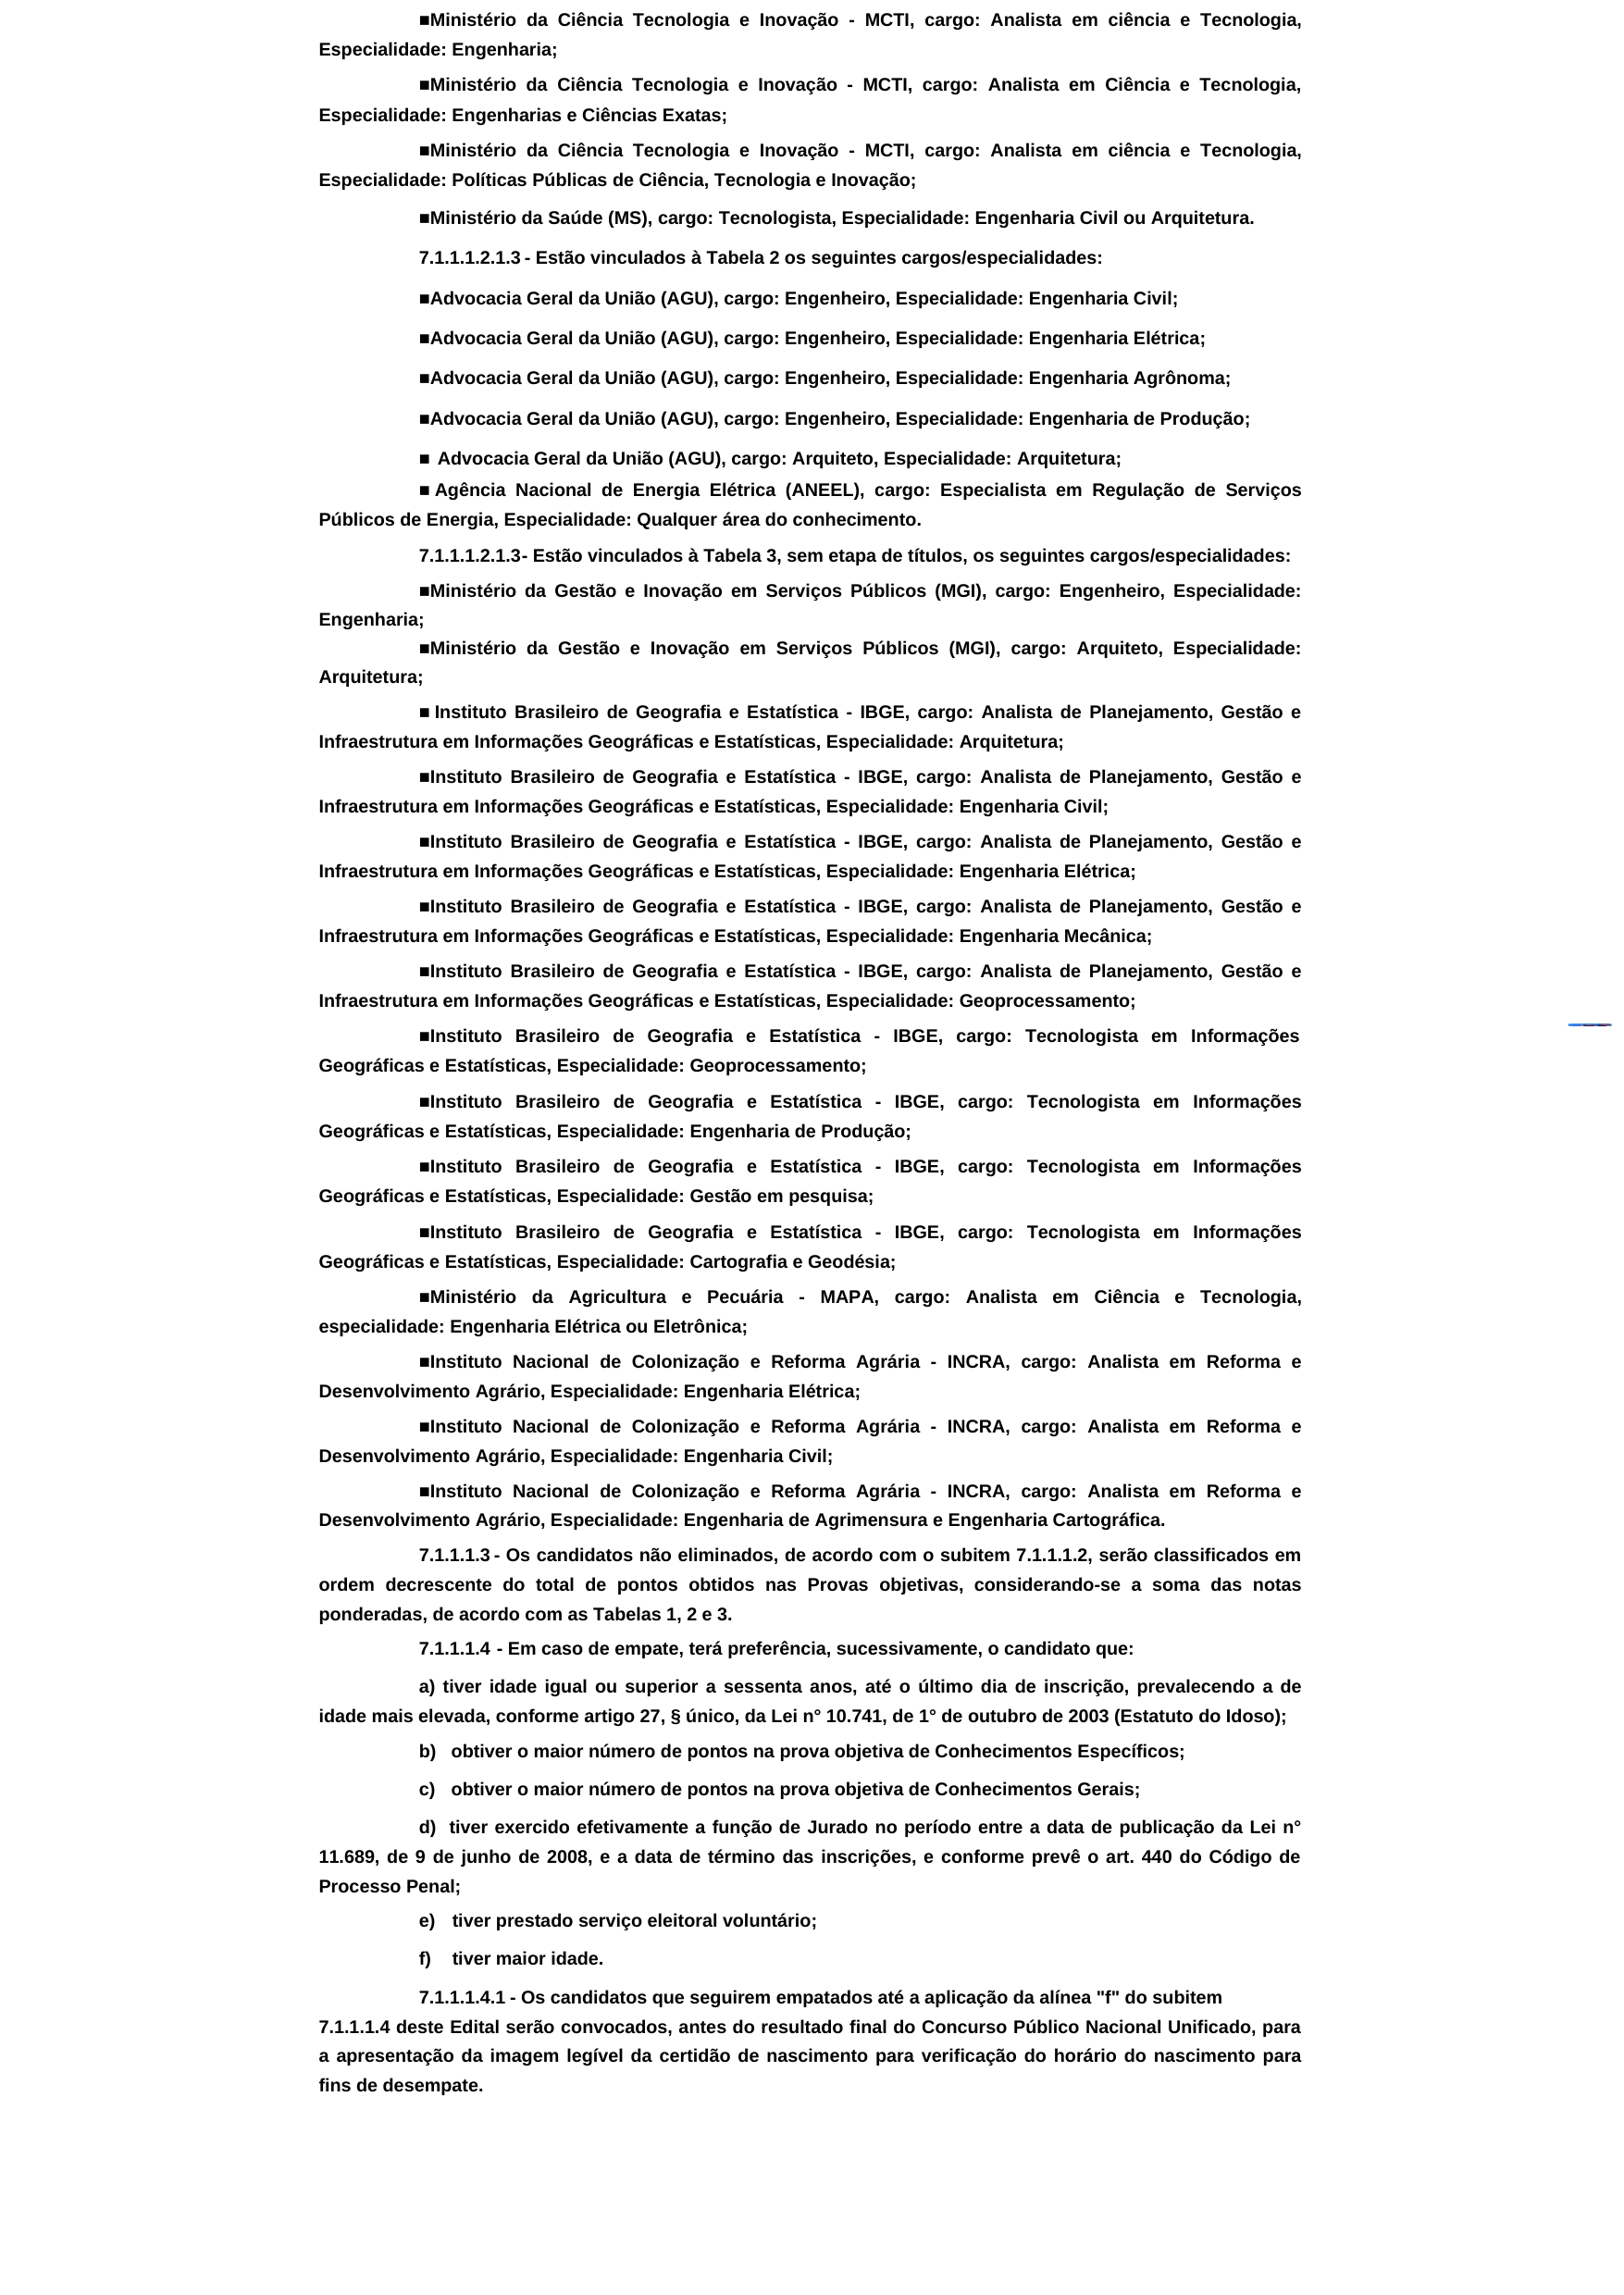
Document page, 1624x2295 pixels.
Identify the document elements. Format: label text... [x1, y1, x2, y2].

list - Estão vinculados à Tabela 2 os seguintes cargos/especialidades: [318, 232, 1303, 272]
text ■Ministério da Ciência Tecnologia e Inovação - MCTI, cargo: Analista em Ciência e Tecnologia, Especialidade: Engenharias e Ciências Exatas; [318, 68, 1303, 127]
text ■Instituto Brasileiro de Geografia e Estatística - IBGE, cargo: Analista de Planejamento, Gestão e Infraestrutura em Informações Geográficas e Estatísticas, Especialidade: Geoprocessamento; [318, 954, 1303, 1013]
list obtiver o maior número de pontos na prova objetiva de Conhecimentos Gerais; [318, 1780, 1303, 1799]
text ■Advocacia Geral da União (AGU), cargo: Engenheiro, Especialidade: Engenharia Elétrica; [318, 313, 1303, 353]
text a) tiver idade igual ou superior a sessenta anos, até o último dia de inscrição, prevalecendo a de idade mais elevada, conforme artigo 27, § único, da Lei n° 10.741, de 1° de outubro de 2003 (Estatuto do Idoso); [318, 1669, 1303, 1728]
text ■Instituto Brasileiro de Geografia e Estatística - IBGE, cargo: Analista de Planejamento, Gestão e Infraestrutura em Informações Geográficas e Estatísticas, Especialidade: Engenharia Civil; [318, 760, 1303, 819]
text ■Ministério da Ciência Tecnologia e Inovação - MCTI, cargo: Analista em ciência e Tecnologia, Especialidade: Políticas Públicas de Ciência, Tecnologia e Inovação; [318, 133, 1303, 192]
text ■Instituto Brasileiro de Geografia e Estatística - IBGE, cargo: Tecnologista em Informações Geográficas e Estatísticas, Especialidade: Gestão em pesquisa; [318, 1149, 1303, 1209]
list tiver prestado serviço eleitoral voluntário; [318, 1913, 1303, 1931]
list Agência Nacional de Energia Elétrica (ANEEL), cargo: Especialista em Regulação de Serviços Públicos de Energia, Especialidade: Qualquer área do conhecimento. [318, 473, 1303, 532]
text ■Instituto Nacional de Colonização e Reforma Agrária - INCRA, cargo: Analista em Reforma e Desenvolvimento Agrário, Especialidade: Engenharia de Agrimensura e Engenharia Cartográfica. [318, 1474, 1303, 1532]
text ■Instituto Brasileiro de Geografia e Estatística - IBGE, cargo: Analista de Planejamento, Gestão e Infraestrutura em Informações Geográficas e Estatísticas, Especialidade: Engenharia Mecânica; [318, 888, 1303, 948]
text ■Ministério da Agricultura e Pecuária - MAPA, cargo: Analista em Ciência e Tecnologia, especialidade: Engenharia Elétrica ou Eletrônica; [318, 1280, 1303, 1339]
list obtiver o maior número de pontos na prova objetiva de Conhecimentos Específicos; [318, 1743, 1303, 1761]
text ■Instituto Brasileiro de Geografia e Estatística - IBGE, cargo: Analista de Planejamento, Gestão e Infraestrutura em Informações Geográficas e Estatísticas, Especialidade: Engenharia Elétrica; [318, 825, 1303, 883]
text ■Ministério da Saúde (MS), cargo: Tecnologista, Especialidade: Engenharia Civil ou Arquitetura. [318, 192, 1303, 232]
text ■Ministério da Ciência Tecnologia e Inovação - MCTI, cargo: Analista em ciência e Tecnologia, Especialidade: Engenharia; [318, 3, 1303, 62]
list deste Edital serão convocados, antes do resultado final do Concurso Público Nacional Unificado, para a apresentação da imagem legível da certidão de nascimento para verificação do horário do nascimento para fins de desempate. [318, 2010, 1303, 2098]
text ■Instituto Brasileiro de Geografia e Estatística - IBGE, cargo: Tecnologista em Informações Geográficas e Estatísticas, Especialidade: Geoprocessamento; [318, 1019, 1303, 1078]
text ■Instituto Nacional de Colonização e Reforma Agrária - INCRA, cargo: Analista em Reforma e Desenvolvimento Agrário, Especialidade: Engenharia Civil; [318, 1409, 1303, 1468]
text ■Ministério da Gestão e Inovação em Serviços Públicos (MGI), cargo: Arquiteto, Especialidade: Arquitetura; [318, 632, 1303, 689]
list - Em caso de empate, terá preferência, sucessivamente, o candidato que: [318, 1641, 1303, 1659]
list - Os candidatos não eliminados, de acordo com o subitem 7.1.1.1.2, serão classificados em ordem decrescente do total de pontos obtidos nas Provas objetivas, considerando-se a soma das notas ponderadas, de acordo com as Tabelas 1, 2 e 3. [318, 1538, 1303, 1626]
list - Estão vinculados à Tabela 3, sem etapa de títulos, os seguintes cargos/especialidades: [318, 539, 1303, 567]
list Instituto Brasileiro de Geografia e Estatística - IBGE, cargo: Analista de Planejamento, Gestão e Infraestrutura em Informações Geográficas e Estatísticas, Especialidade: Arquitetura; [318, 695, 1303, 754]
text ■Advocacia Geral da União (AGU), cargo: Engenheiro, Especialidade: Engenharia Civil; [318, 272, 1303, 313]
text ■Instituto Nacional de Colonização e Reforma Agrária - INCRA, cargo: Analista em Reforma e Desenvolvimento Agrário, Especialidade: Engenharia Elétrica; [318, 1345, 1303, 1404]
list tiver maior idade. [318, 1951, 1303, 1969]
text ■Instituto Brasileiro de Geografia e Estatística - IBGE, cargo: Tecnologista em Informações Geográficas e Estatísticas, Especialidade: Engenharia de Produção; [318, 1085, 1303, 1144]
text ■Advocacia Geral da União (AGU), cargo: Engenheiro, Especialidade: Engenharia de Produção; [318, 392, 1303, 433]
list - Os candidatos que seguirem empatados até a aplicação da alínea "f" do subitem [318, 1980, 1303, 2010]
text ■Ministério da Gestão e Inovação em Serviços Públicos (MGI), cargo: Engenheiro, Especialidade: Engenharia; [318, 574, 1303, 632]
text ■Advocacia Geral da União (AGU), cargo: Engenheiro, Especialidade: Engenharia Agrônoma; [318, 353, 1303, 392]
list tiver exercido efetivamente a função de Jurado no período entre a data de publicação da Lei n° 11.689, de 9 de junho de 2008, e a data de término das inscrições, e conforme prevê o art. 440 do Código de Processo Penal; [318, 1810, 1303, 1898]
text ■Instituto Brasileiro de Geografia e Estatística - IBGE, cargo: Tecnologista em Informações Geográficas e Estatísticas, Especialidade: Cartografia e Geodésia; [318, 1214, 1303, 1274]
list Advocacia Geral da União (AGU), cargo: Arquiteto, Especialidade: Arquitetura; [318, 433, 1303, 473]
